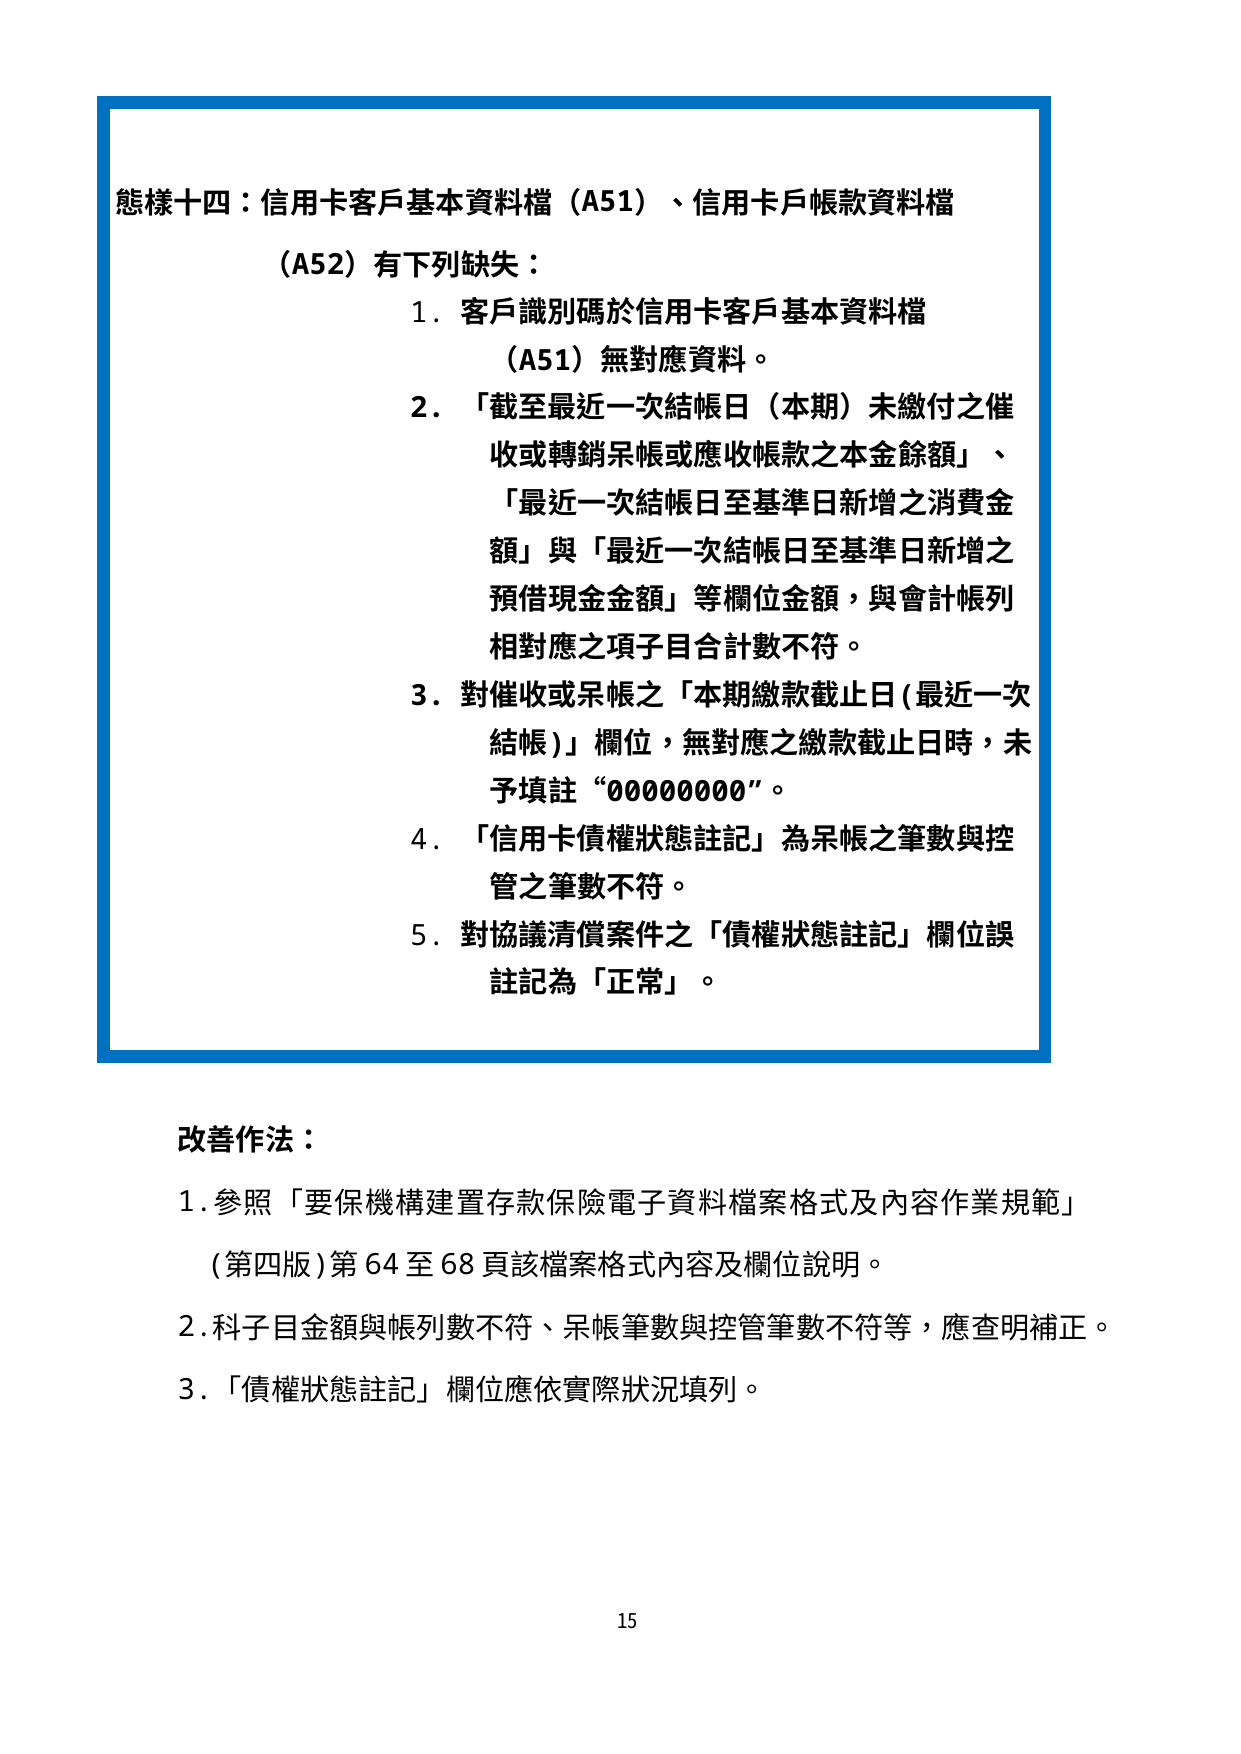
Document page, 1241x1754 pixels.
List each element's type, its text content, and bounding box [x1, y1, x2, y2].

text 1.參照「要保機構建置存款保險電子資料檔案格式及內容作業規範」(第四版)第64至68頁該檔案格式內容及欄位說明。 [177, 1159, 1093, 1284]
text 2.科子目金額與帳列數不符、呆帳筆數與控管筆數不符等，應查明補正。 [177, 1284, 1093, 1346]
text 3.「債權狀態註記」欄位應依實際狀況填列。 [177, 1346, 1093, 1409]
text 改善作法： [177, 1096, 1093, 1159]
table_header 態樣十四：信用卡客戶基本資料檔（A51）、信用卡戶帳款資料檔（A52）有下列缺失： 客戶識別碼於信用卡客戶基本資料檔（A51）無對應資料。 「截至最近一次結帳日（本期）未繳付之催收或轉銷呆帳或應收帳款之本金餘額」、「最近一次結帳日至基準日新增之消費金額」與「最近一次結帳日至基準日新增之預借現金金額」等欄位金額，與會計帳列相對應之項子目合計數不符。 對催收或呆帳之「本期繳款截止日(最近一次結帳)」欄位，無對應之繳款截止日時，未予填註“00000000”。 「信用卡債權狀態註記」為呆帳之筆數與控管之筆數不符。 對協議清償案件之「債權狀態註記」欄位誤註記為「正常」。 [110, 109, 1039, 1050]
